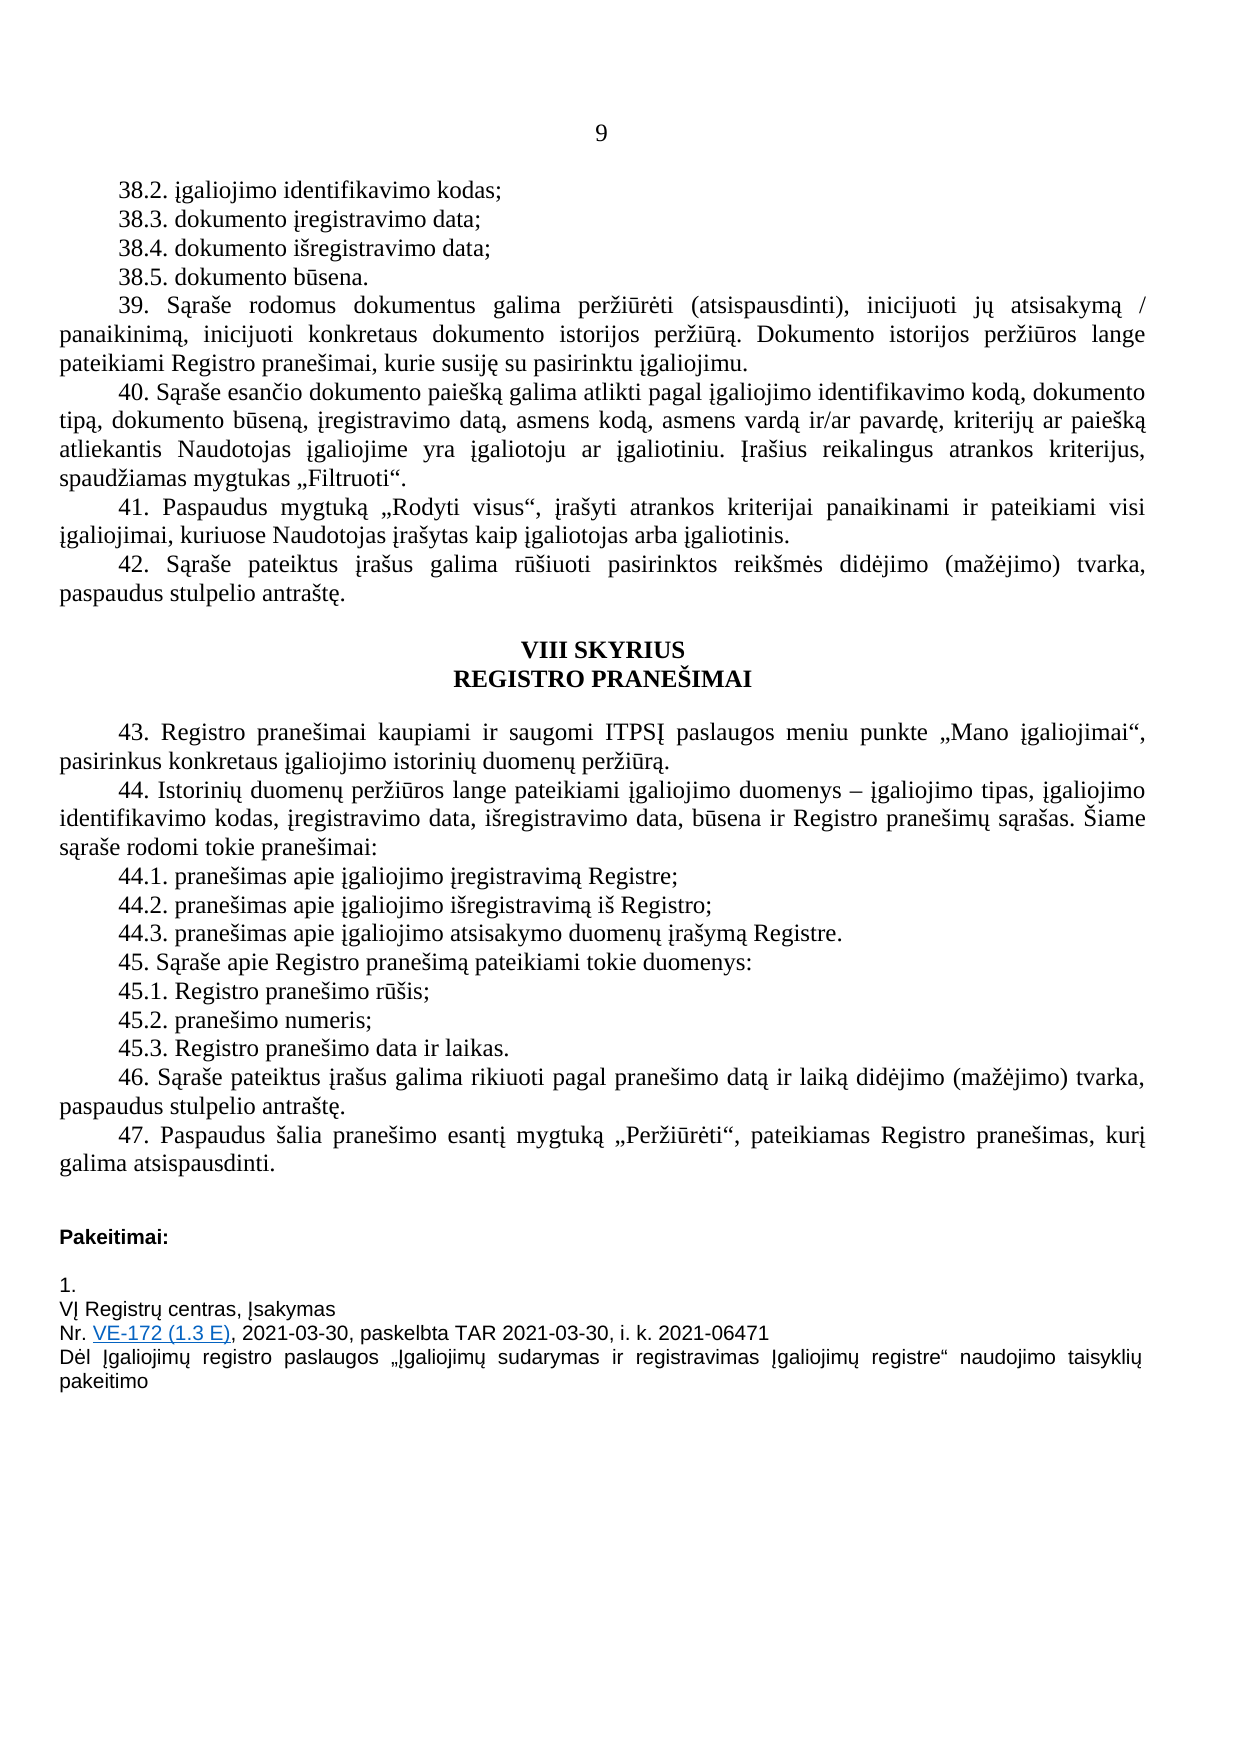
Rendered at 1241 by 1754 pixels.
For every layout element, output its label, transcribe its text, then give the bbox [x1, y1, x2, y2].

text 44.3. pranešimas apie įgaliojimo atsisakymo duomenų įrašymą Registre. [59, 918, 1147, 947]
text Dėl Įgaliojimų registro paslaugos „Įgaliojimų sudarymas ir registravimas Įgaliojimų registre“ naudojimo taisyklių pakeitimo [59, 1345, 1144, 1393]
text 45.3. Registro pranešimo data ir laikas. [59, 1033, 1144, 1062]
text 45. Sąraše apie Registro pranešimą pateikiami tokie duomenys: [59, 947, 1144, 976]
text VĮ Registrų centras, Įsakymas [59, 1297, 1144, 1321]
text 45.2. pranešimo numeris; [59, 1005, 1144, 1033]
text 47. Paspaudus šalia pranešimo esantį mygtuką „Peržiūrėti“, pateikiamas Registro pranešimas, kurį galima atsispausdinti. [59, 1120, 1147, 1177]
text 46. Sąraše pateiktus įrašus galima rikiuoti pagal pranešimo datą ir laiką didėjimo (mažėjimo) tvarka, paspaudus stulpelio antraštę. [59, 1062, 1147, 1120]
text 45.1. Registro pranešimo rūšis; [59, 976, 1144, 1005]
subtitle VIII SKYRIUS [59, 636, 1147, 664]
text 40. Sąraše esančio dokumento paiešką galima atlikti pagal įgaliojimo identifikavimo kodą, dokumento tipą, dokumento būseną, įregistravimo datą, asmens kodą, asmens vardą ir/ar pavardę, kriterijų ar paiešką atliekantis Naudotojas įgaliojime yra įgaliotoju ar įgaliotiniu. Įrašius reikalingus atrankos kriterijus, spaudžiamas mygtukas „Filtruoti“. [59, 377, 1147, 492]
text 42. Sąraše pateiktus įrašus galima rūšiuoti pasirinktos reikšmės didėjimo (mažėjimo) tvarka, paspaudus stulpelio antraštę. [59, 549, 1147, 607]
text 38.4. dokumento išregistravimo data; [59, 233, 1147, 262]
text 38.2. įgaliojimo identifikavimo kodas; [59, 176, 1147, 204]
text 38.5. dokumento būsena. [59, 262, 1147, 291]
text 44. Istorinių duomenų peržiūros lange pateikiami įgaliojimo duomenys – įgaliojimo tipas, įgaliojimo identifikavimo kodas, įregistravimo data, išregistravimo data, būsena ir Registro pranešimų sąrašas. Šiame sąraše rodomi tokie pranešimai: [59, 775, 1147, 861]
text Nr. VE-172 (1.3 E), 2021-03-30, paskelbta TAR 2021-03-30, i. k. 2021-06471 [59, 1321, 1144, 1345]
text 43. Registro pranešimai kaupiami ir saugomi ITPSĮ paslaugos meniu punkte „Mano įgaliojimai“, pasirinkus konkretaus įgaliojimo istorinių duomenų peržiūrą. [59, 717, 1147, 775]
text 44.1. pranešimas apie įgaliojimo įregistravimą Registre; [59, 861, 1147, 890]
text 44.2. pranešimas apie įgaliojimo išregistravimą iš Registro; [59, 890, 1147, 918]
text 1. [59, 1273, 1144, 1297]
text 38.3. dokumento įregistravimo data; [59, 204, 1147, 233]
text 41. Paspaudus mygtuką „Rodyti visus“, įrašyti atrankos kriterijai panaikinami ir pateikiami visi įgaliojimai, kuriuose Naudotojas įrašytas kaip įgaliotojas arba įgaliotinis. [59, 492, 1147, 549]
subtitle REGISTRO PRANEŠIMAI [59, 664, 1147, 693]
text Pakeitimai: [59, 1225, 1144, 1249]
text 39. Sąraše rodomus dokumentus galima peržiūrėti (atsispausdinti), inicijuoti jų atsisakymą / panaikinimą, inicijuoti konkretaus dokumento istorijos peržiūrą. Dokumento istorijos peržiūros lange pateikiami Registro pranešimai, kurie susiję su pasirinktu įgaliojimu. [59, 291, 1147, 377]
